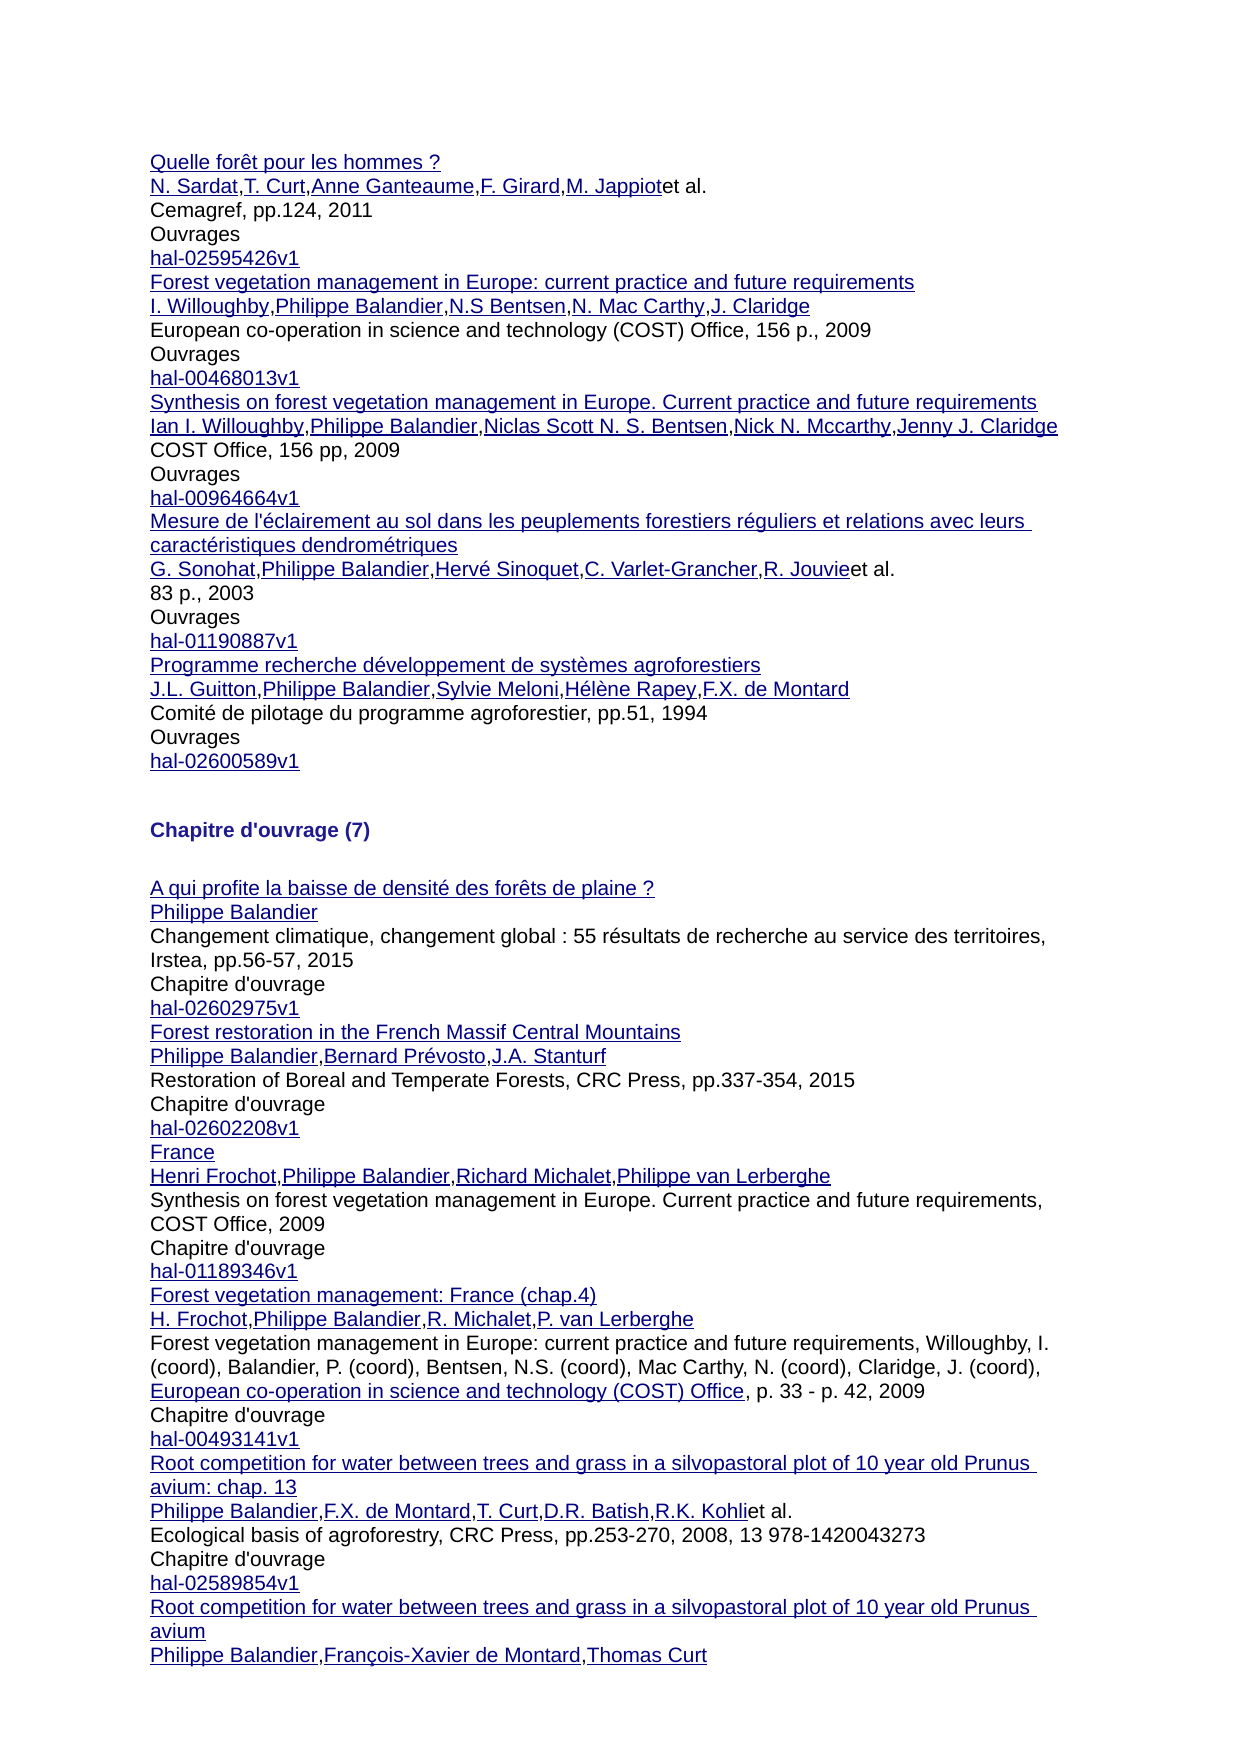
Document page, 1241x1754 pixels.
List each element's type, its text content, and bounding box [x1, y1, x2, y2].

table_cell Programme recherche développement de systèmes agroforestiers J.L. Guitton,Philippe Balandier,Sylvie Meloni,Hélène Rapey,F.X. de Montard Comité de pilotage du programme agroforestier, pp.51, 1994 Ouvrages hal-02600589v1 [150, 653, 1090, 773]
table_cell Root competition for water between trees and grass in a silvopastoral plot of 10 year old Prunus avium Philippe Balandier,François-Xavier de Montard,Thomas Curt [150, 1595, 1090, 1667]
table_cell Quelle forêt pour les hommes ? N. Sardat,T. Curt,Anne Ganteaume,F. Girard,M. Jappiotet al. Cemagref, pp.124, 2011 Ouvrages hal-02595426v1 [150, 150, 1090, 270]
table_cell Synthesis on forest vegetation management in Europe. Current practice and future requirements Ian I. Willoughby,Philippe Balandier,Niclas Scott N. S. Bentsen,Nick N. Mccarthy,Jenny J. Claridge COST Office, 156 pp, 2009 Ouvrages hal-00964664v1 [150, 390, 1090, 509]
table_cell Forest vegetation management: France (chap.4) H. Frochot,Philippe Balandier,R. Michalet,P. van Lerberghe Forest vegetation management in Europe: current practice and future requirements, Willoughby, I. (coord), Balandier, P. (coord), Bentsen, N.S. (coord), Mac Carthy, N. (coord), Claridge, J. (coord), European co-operation in science and technology (COST) Office, p. 33 - p. 42, 2009 Chapitre d'ouvrage hal-00493141v1 [150, 1283, 1090, 1451]
table_cell France Henri Frochot,Philippe Balandier,Richard Michalet,Philippe van Lerberghe Synthesis on forest vegetation management in Europe. Current practice and future requirements, COST Office, 2009 Chapitre d'ouvrage hal-01189346v1 [150, 1140, 1090, 1283]
table_cell Mesure de l'éclairement au sol dans les peuplements forestiers réguliers et relations avec leurs caractéristiques dendrométriques G. Sonohat,Philippe Balandier,Hervé Sinoquet,C. Varlet-Grancher,R. Jouvieet al. 83 p., 2003 Ouvrages hal-01190887v1 [150, 509, 1090, 653]
table_cell Forest vegetation management in Europe: current practice and future requirements I. Willoughby,Philippe Balandier,N.S Bentsen,N. Mac Carthy,J. Claridge European co-operation in science and technology (COST) Office, 156 p., 2009 Ouvrages hal-00468013v1 [150, 270, 1090, 389]
table_header A qui profite la baisse de densité des forêts de plaine ? Philippe Balandier Changement climatique, changement global : 55 résultats de recherche au service des territoires, Irstea, pp.56-57, 2015 Chapitre d'ouvrage hal-02602975v1 [150, 876, 1090, 1020]
subtitle Chapitre d'ouvrage (7) [150, 818, 1090, 842]
table_cell Forest restoration in the French Massif Central Mountains Philippe Balandier,Bernard Prévosto,J.A. Stanturf Restoration of Boreal and Temperate Forests, CRC Press, pp.337-354, 2015 Chapitre d'ouvrage hal-02602208v1 [150, 1020, 1090, 1139]
table_cell Root competition for water between trees and grass in a silvopastoral plot of 10 year old Prunus avium: chap. 13 Philippe Balandier,F.X. de Montard,T. Curt,D.R. Batish,R.K. Kohliet al. Ecological basis of agroforestry, CRC Press, pp.253-270, 2008, 13 978-1420043273 Chapitre d'ouvrage hal-02589854v1 [150, 1451, 1090, 1595]
